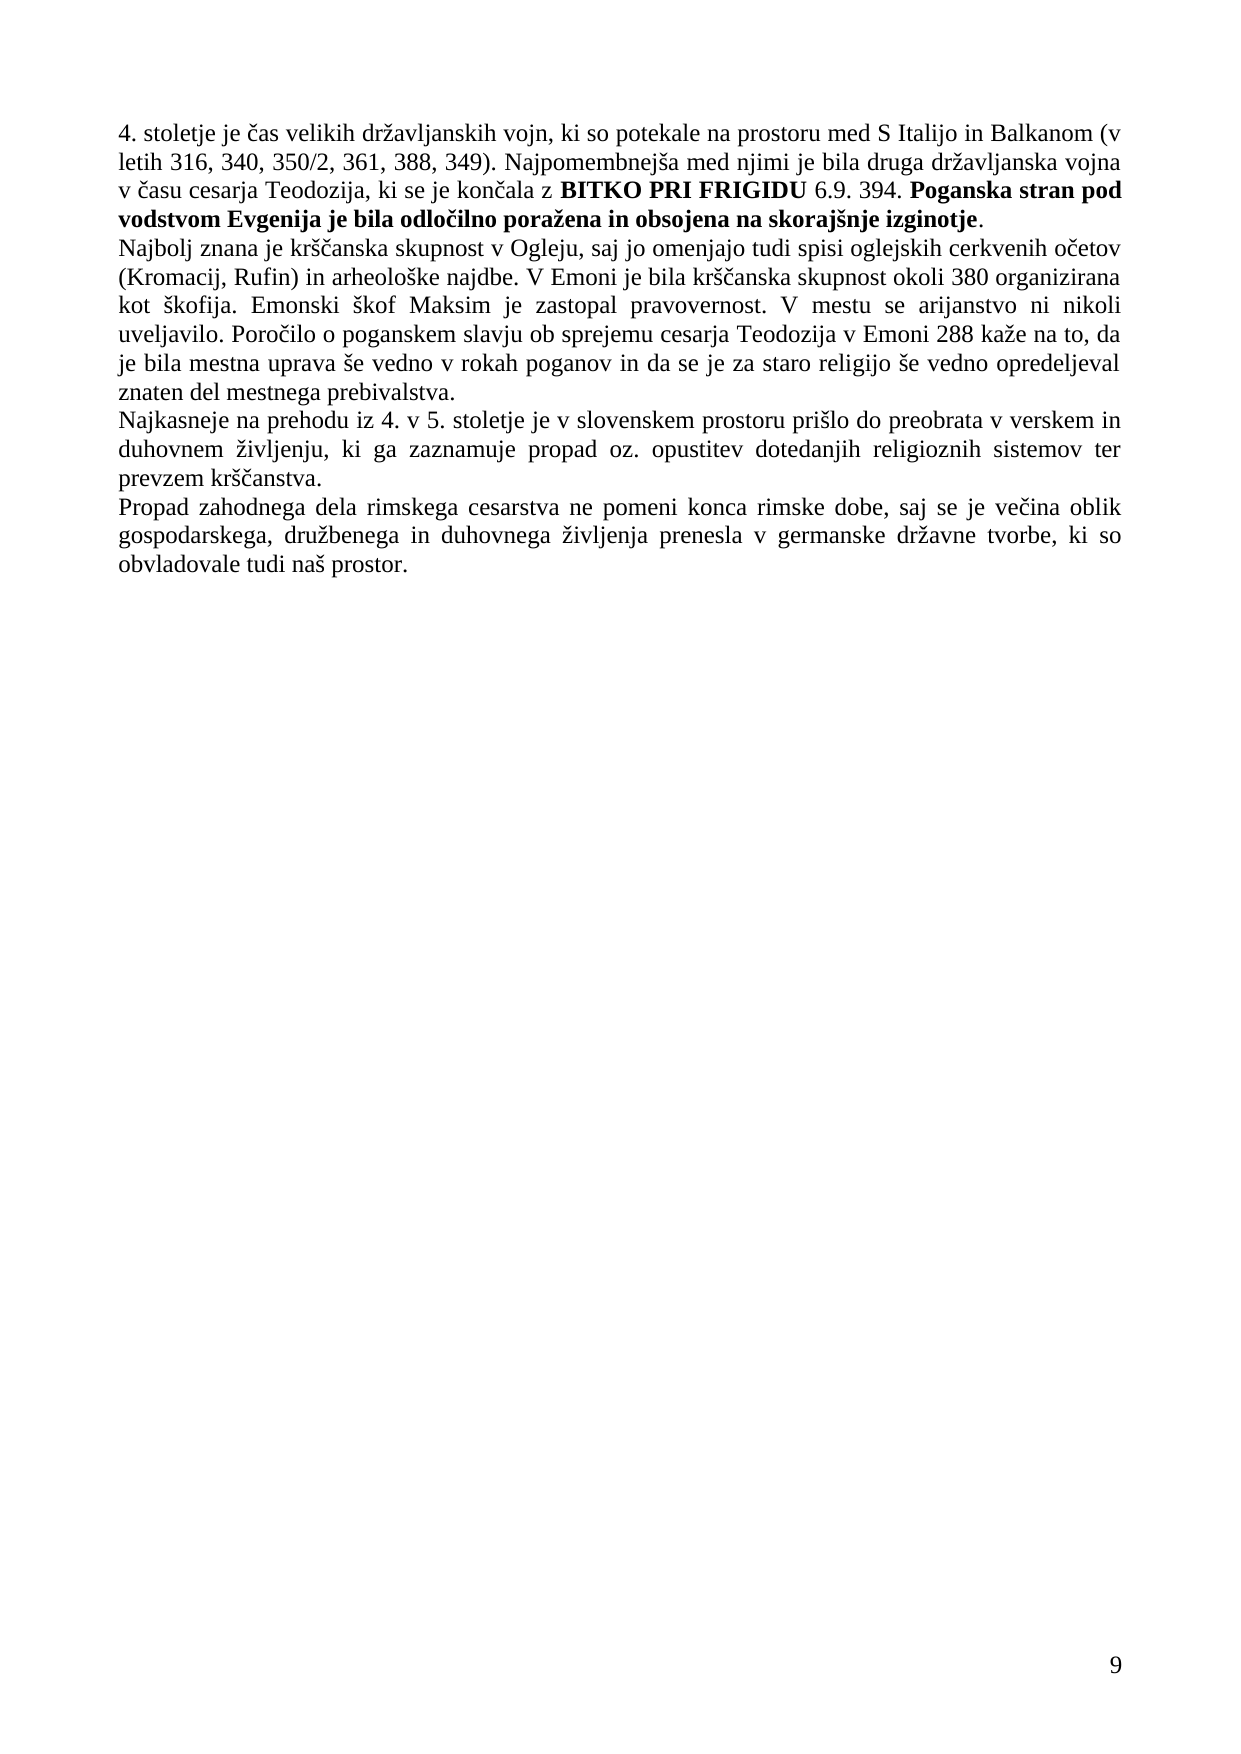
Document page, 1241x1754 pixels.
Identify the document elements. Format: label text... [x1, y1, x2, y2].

text Najbolj znana je krščanska skupnost v Ogleju, saj jo omenjajo tudi spisi oglejskih cerkvenih očetov (Kromacij, Rufin) in arheološke najdbe. V Emoni je bila krščanska skupnost okoli 380 organizirana kot škofija. Emonski škof Maksim je zastopal pravovernost. V mestu se arijanstvo ni nikoli uveljavilo. Poročilo o poganskem slavju ob sprejemu cesarja Teodozija v Emoni 288 kaže na to, da je bila mestna uprava še vedno v rokah poganov in da se je za staro religijo še vedno opredeljeval znaten del mestnega prebivalstva. [118, 233, 1122, 406]
text 4. stoletje je čas velikih državljanskih vojn, ki so potekale na prostoru med S Italijo in Balkanom (v letih 316, 340, 350/2, 361, 388, 349). Najpomembnejša med njimi je bila druga državljanska vojna v času cesarja Teodozija, ki se je končala z BITKO PRI FRIGIDU 6.9. 394. Poganska stran pod vodstvom Evgenija je bila odločilno poražena in obsojena na skorajšnje izginotje. [118, 118, 1122, 233]
text Najkasneje na prehodu iz 4. v 5. stoletje je v slovenskem prostoru prišlo do preobrata v verskem in duhovnem življenju, ki ga zaznamuje propad oz. opustitev dotedanjih religioznih sistemov ter prevzem krščanstva. [118, 406, 1122, 492]
text Propad zahodnega dela rimskega cesarstva ne pomeni konca rimske dobe, saj se je večina oblik gospodarskega, družbenega in duhovnega življenja prenesla v germanske državne tvorbe, ki so obvladovale tudi naš prostor. [118, 492, 1122, 578]
